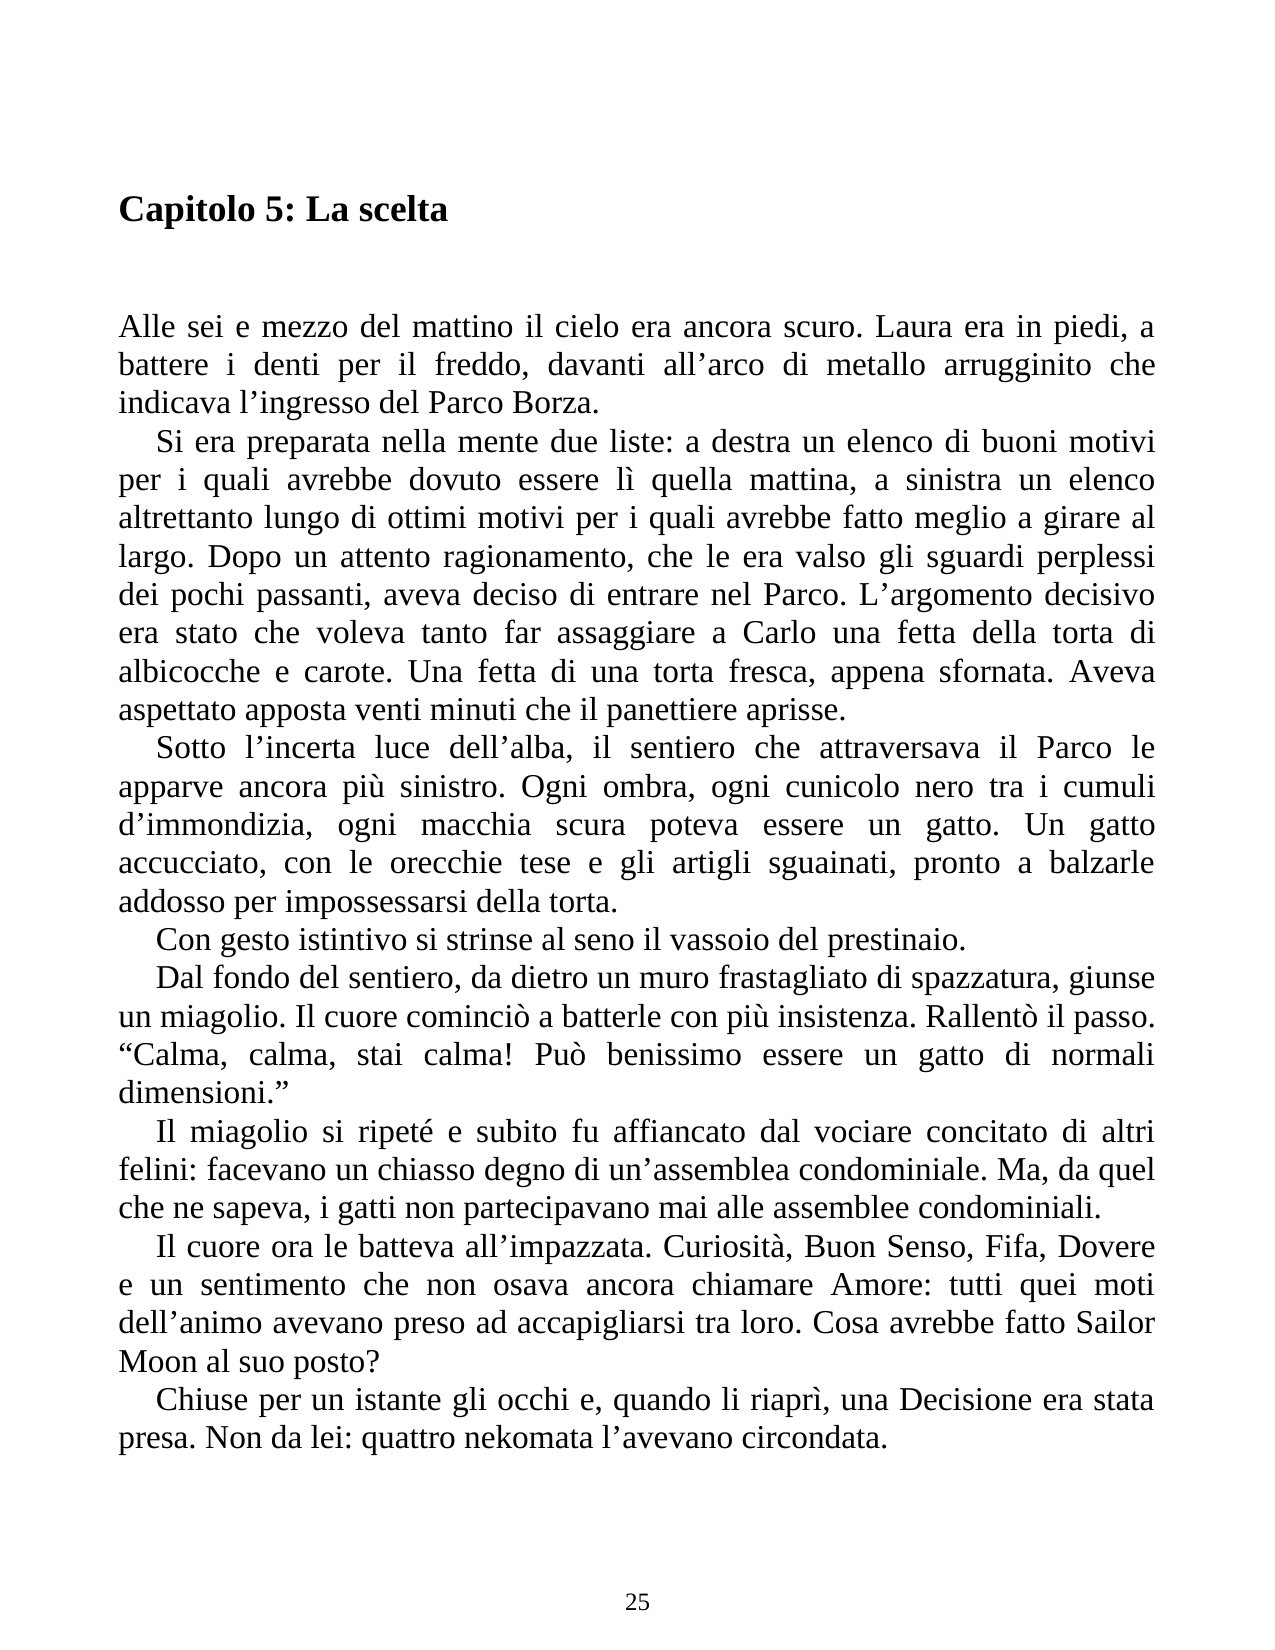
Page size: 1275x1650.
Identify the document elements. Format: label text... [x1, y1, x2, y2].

text Capitolo 5: La scelta [118, 186, 1157, 229]
text Il miagolio si ripeté e subito fu affiancato dal vociare concitato di altri felini: facevano un chiasso degno di un’assemblea condominiale. Ma, da quel che ne sapeva, i gatti non partecipavano mai alle assemblee condominiali. [118, 1111, 1157, 1226]
text Chiuse per un istante gli occhi e, quando li riaprì, una Decisione era stata presa. Non da lei: quattro nekomata l’avevano circondata. [118, 1379, 1157, 1456]
text Sotto l’incerta luce dell’alba, il sentiero che attraversava il Parco le apparve ancora più sinistro. Ogni ombra, ogni cunicolo nero tra i cumuli d’immondizia, ogni macchia scura poteva essere un gatto. Un gatto accucciato, con le orecchie tese e gli artigli sguainati, pronto a balzarle addosso per impossessarsi della torta. [118, 727, 1157, 919]
text Alle sei e mezzo del mattino il cielo era ancora scuro. Laura era in piedi, a battere i denti per il freddo, davanti all’arco di metallo arrugginito che indicava l’ingresso del Parco Borza. [118, 306, 1157, 421]
text Dal fondo del sentiero, da dietro un muro frastagliato di spazzatura, giunse un miagolio. Il cuore cominciò a batterle con più insistenza. Rallentò il passo. “Calma, calma, stai calma! Può benissimo essere un gatto di normali dimensioni.” [118, 957, 1157, 1111]
text Il cuore ora le batteva all’impazzata. Curiosità, Buon Senso, Fifa, Dovere e un sentimento che non osava ancora chiamare Amore: tutti quei moti dell’animo avevano preso ad accapigliarsi tra loro. Cosa avrebbe fatto Sailor Moon al suo posto? [118, 1226, 1157, 1379]
text Si era preparata nella mente due liste: a destra un elenco di buoni motivi per i quali avrebbe dovuto essere lì quella mattina, a sinistra un elenco altrettanto lungo di ottimi motivi per i quali avrebbe fatto meglio a girare al largo. Dopo un attento ragionamento, che le era valso gli sguardi perplessi dei pochi passanti, aveva deciso di entrare nel Parco. L’argomento decisivo era stato che voleva tanto far assaggiare a Carlo una fetta della torta di albicocche e carote. Una fetta di una torta fresca, appena sfornata. Aveva aspettato apposta venti minuti che il panettiere aprisse. [118, 421, 1157, 727]
text Con gesto istintivo si strinse al seno il vassoio del prestinaio. [118, 919, 1157, 957]
